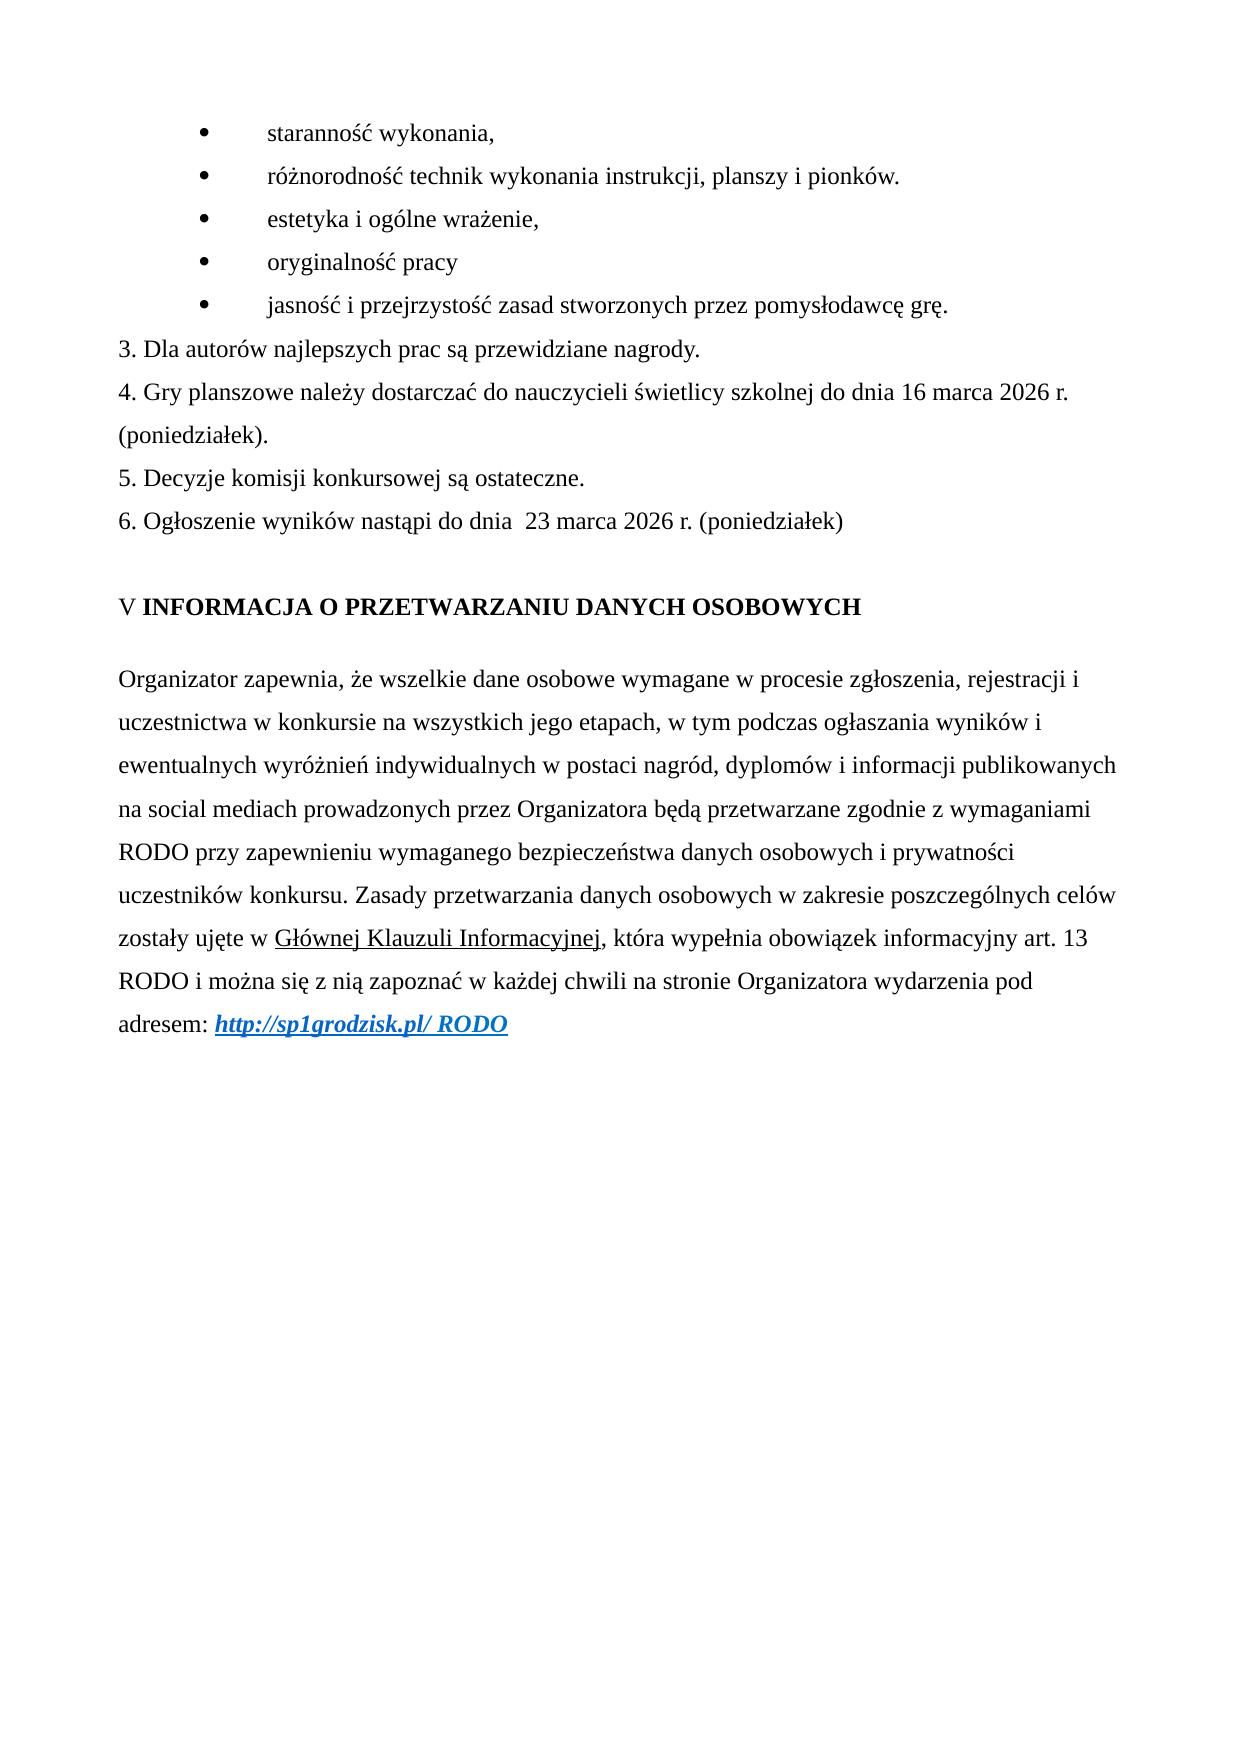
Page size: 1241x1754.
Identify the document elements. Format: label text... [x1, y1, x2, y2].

list 3. Dla autorów najlepszych prac są przewidziane nagrody. [118, 334, 1122, 362]
text 5. Decyzje komisji konkursowej są ostateczne. [118, 463, 1122, 492]
text Organizator zapewnia, że wszelkie dane osobowe wymagane w procesie zgłoszenia, rejestracji i uczestnictwa w konkursie na wszystkich jego etapach, w tym podczas ogłaszania wyników i ewentualnych wyróżnień indywidualnych w postaci nagród, dyplomów i informacji publikowanych na social mediach prowadzonych przez Organizatora będą przetwarzane zgodnie z wymaganiami RODO przy zapewnieniu wymaganego bezpieczeństwa danych osobowych i prywatności uczestników konkursu. Zasady przetwarzania danych osobowych w zakresie poszczególnych celów zostały ujęte w Głównej Klauzuli Informacyjnej, która wypełnia obowiązek informacyjny art. 13 RODO i można się z nią zapoznać w każdej chwili na stronie Organizatora wydarzenia pod adresem: http://sp1grodzisk.pl/ RODO [118, 621, 1122, 1038]
list jasność i przejrzystość zasad stworzonych przez pomysłodawcę grę. [193, 291, 1122, 319]
list staranność wykonania, [193, 118, 1122, 147]
list różnorodność technik wykonania instrukcji, planszy i pionków. [193, 161, 1122, 190]
text V INFORMACJA O PRZETWARZANIU DANYCH OSOBOWYCH [118, 592, 1122, 621]
list estetyka i ogólne wrażenie, [193, 204, 1122, 233]
list oryginalność pracy [193, 247, 1122, 276]
text 6. Ogłoszenie wyników nastąpi do dnia 23 marca 2026 r. (poniedziałek) [118, 506, 1122, 535]
list 4. Gry planszowe należy dostarczać do nauczycieli świetlicy szkolnej do dnia 16 marca 2026 r. (poniedziałek). [118, 377, 1122, 449]
